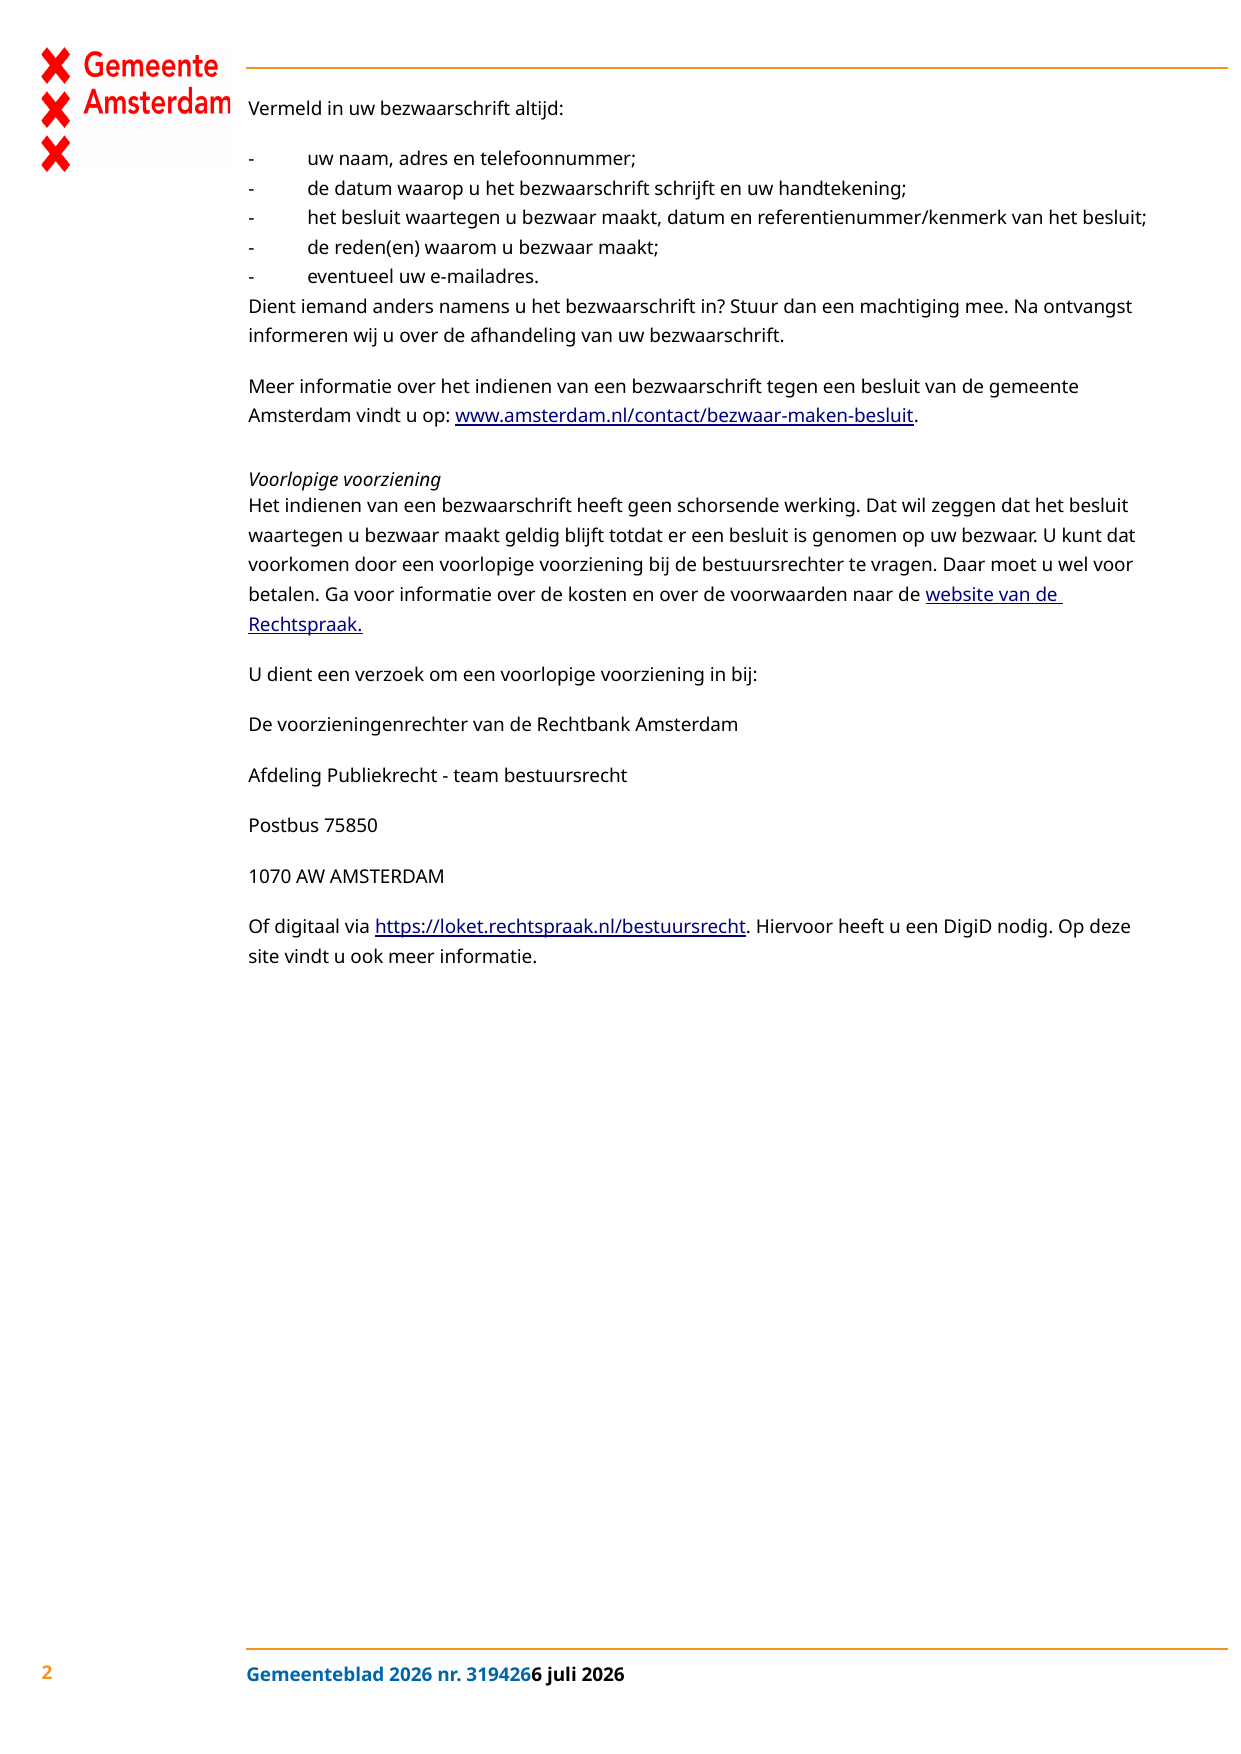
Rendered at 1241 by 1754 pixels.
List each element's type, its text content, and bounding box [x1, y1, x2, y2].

list de reden(en) waarom u bezwaar maakt; [248, 234, 1152, 260]
text Of digitaal via https://loket.rechtspraak.nl/bestuursrecht. Hiervoor heeft u een DigiD nodig. Op deze site vindt u ook meer informatie. [248, 913, 1152, 968]
text Dient iemand anders namens u het bezwaarschrift in? Stuur dan een machtiging mee. Na ontvangst informeren wij u over de afhandeling van uw bezwaarschrift. [248, 293, 1152, 348]
text De voorzieningenrechter van de Rechtbank Amsterdam [248, 712, 1152, 737]
list het besluit waartegen u bezwaar maakt, datum en referentienummer/kenmerk van het besluit; [248, 204, 1152, 230]
text Postbus 75850 [248, 812, 1152, 838]
text 1070 AW AMSTERDAM [248, 863, 1152, 888]
list de datum waarop u het bezwaarschrift schrijft en uw handtekening; [248, 175, 1152, 201]
picture [41, 47, 231, 172]
text U dient een verzoek om een voorlopige voorziening in bij: [248, 661, 1152, 687]
text Het indienen van een bezwaarschrift heeft geen schorsende werking. Dat wil zeggen dat het besluit waartegen u bezwaar maakt geldig blijft totdat er een besluit is genomen op uw bezwaar. U kunt dat voorkomen door een voorlopige voorziening bij de bestuursrechter te vragen. Daar moet u wel voor betalen. Ga voor informatie over de kosten en over de voorwaarden naar de website van de Rechtspraak. [248, 492, 1152, 636]
text Meer informatie over het indienen van een bezwaarschrift tegen een besluit van de gemeente Amsterdam vindt u op: www.amsterdam.nl/contact/bezwaar-maken-besluit. [248, 373, 1152, 428]
list eventueel uw e-mailadres. [248, 263, 1152, 289]
list uw naam, adres en telefoonnummer; [248, 145, 1152, 171]
text Afdeling Publiekrecht - team bestuursrecht [248, 762, 1152, 788]
text Voorlopige voorziening [248, 467, 1152, 492]
text Vermeld in uw bezwaarschrift altijd: [248, 95, 1152, 121]
